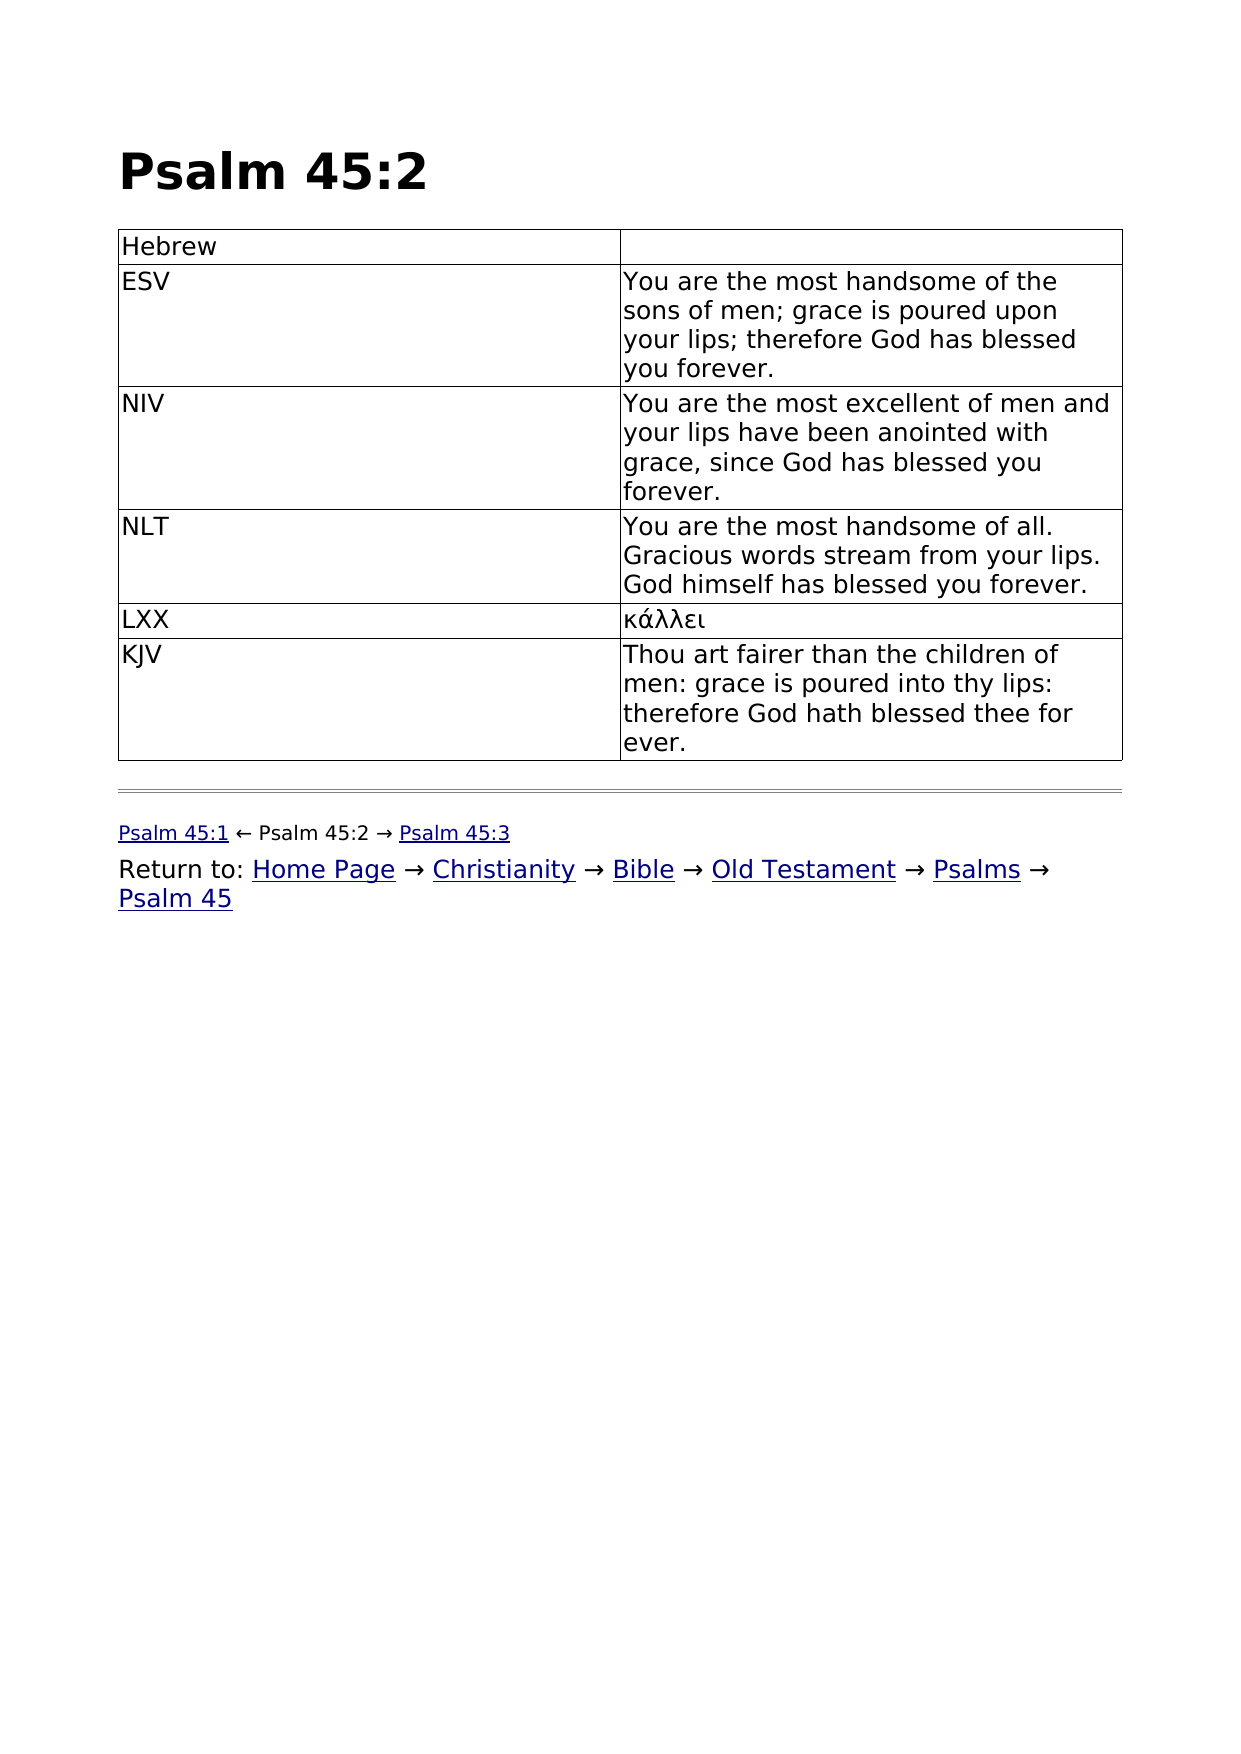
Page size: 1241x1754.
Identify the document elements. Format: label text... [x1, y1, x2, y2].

text Return to: Home Page → Christianity → Bible → Old Testament → Psalms → Psalm 45 [118, 855, 1122, 914]
table_cell You are the most handsome of the sons of men; grace is poured upon your lips; therefore God has blessed you forever. [621, 265, 1122, 386]
table_cell Thou art fairer than the children of men: grace is poured into thy lips: therefore God hath blessed thee for ever. [621, 639, 1122, 760]
text Psalm 45:1 ← Psalm 45:2 → Psalm 45:3 [118, 821, 1122, 855]
table_cell You are the most excellent of men and your lips have been anointed with grace, since God has blessed you forever. [621, 387, 1122, 509]
subtitle Psalm 45:2 [118, 143, 1122, 201]
table_header Hebrew [119, 230, 620, 264]
table_cell NLT [119, 510, 620, 602]
table_cell KJV [119, 639, 620, 760]
table_header [621, 230, 1122, 264]
table_cell NIV [119, 387, 620, 509]
table_cell ESV [119, 265, 620, 386]
table_cell LXX [119, 604, 620, 637]
table_cell You are the most handsome of all. Gracious words stream from your lips. God himself has blessed you forever. [621, 510, 1122, 602]
table_cell κάλλει [621, 604, 1122, 637]
